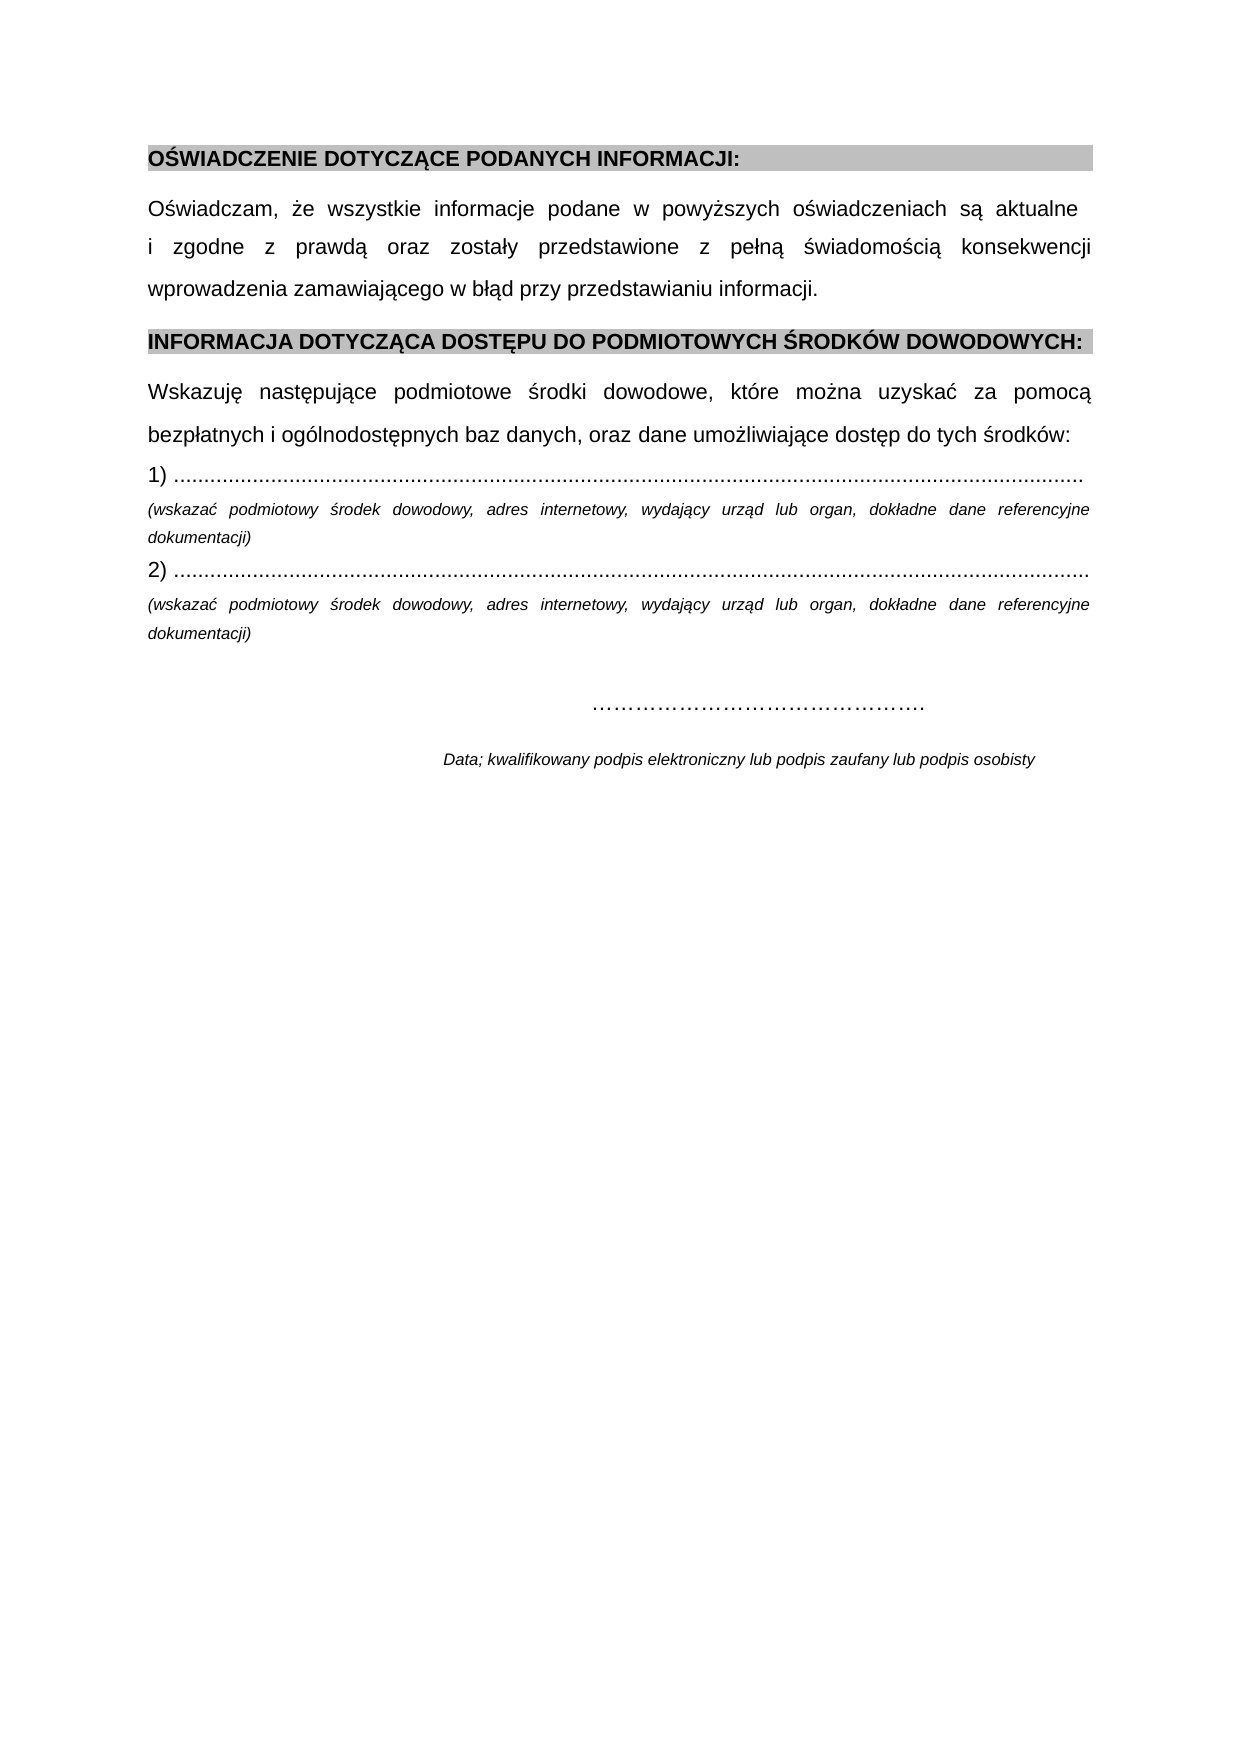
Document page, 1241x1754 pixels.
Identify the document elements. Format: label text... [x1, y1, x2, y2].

text INFORMACJA DOTYCZĄCA DOSTĘPU DO PODMIOTOWYCH ŚRODKÓW DOWODOWYCH: [148, 329, 1093, 354]
text (wskazać podmiotowy środek dowodowy, adres internetowy, wydający urząd lub organ, dokładne dane referencyjne dokumentacji) [148, 499, 1093, 547]
text ………………………………………. [148, 690, 1093, 715]
text Wskazuję następujące podmiotowe środki dowodowe, które można uzyskać za pomocą bezpłatnych i ogólnodostępnych baz danych, oraz dane umożliwiające dostęp do tych środków: [148, 379, 1093, 447]
text Data; kwalifikowany podpis elektroniczny lub podpis zaufany lub podpis osobisty [148, 745, 1093, 770]
text 1) ...................................................................................................................................................... [148, 462, 1093, 487]
text 2) ....................................................................................................................................................... [148, 557, 1093, 582]
text OŚWIADCZENIE DOTYCZĄCE PODANYCH INFORMACJI: [148, 145, 1093, 171]
text (wskazać podmiotowy środek dowodowy, adres internetowy, wydający urząd lub organ, dokładne dane referencyjne dokumentacji) [148, 595, 1093, 643]
text Oświadczam, że wszystkie informacje podane w powyższych oświadczeniach są aktualne i zgodne z prawdą oraz zostały przedstawione z pełną świadomością konsekwencji wprowadzenia zamawiającego w błąd przy przedstawianiu informacji. [148, 196, 1093, 302]
